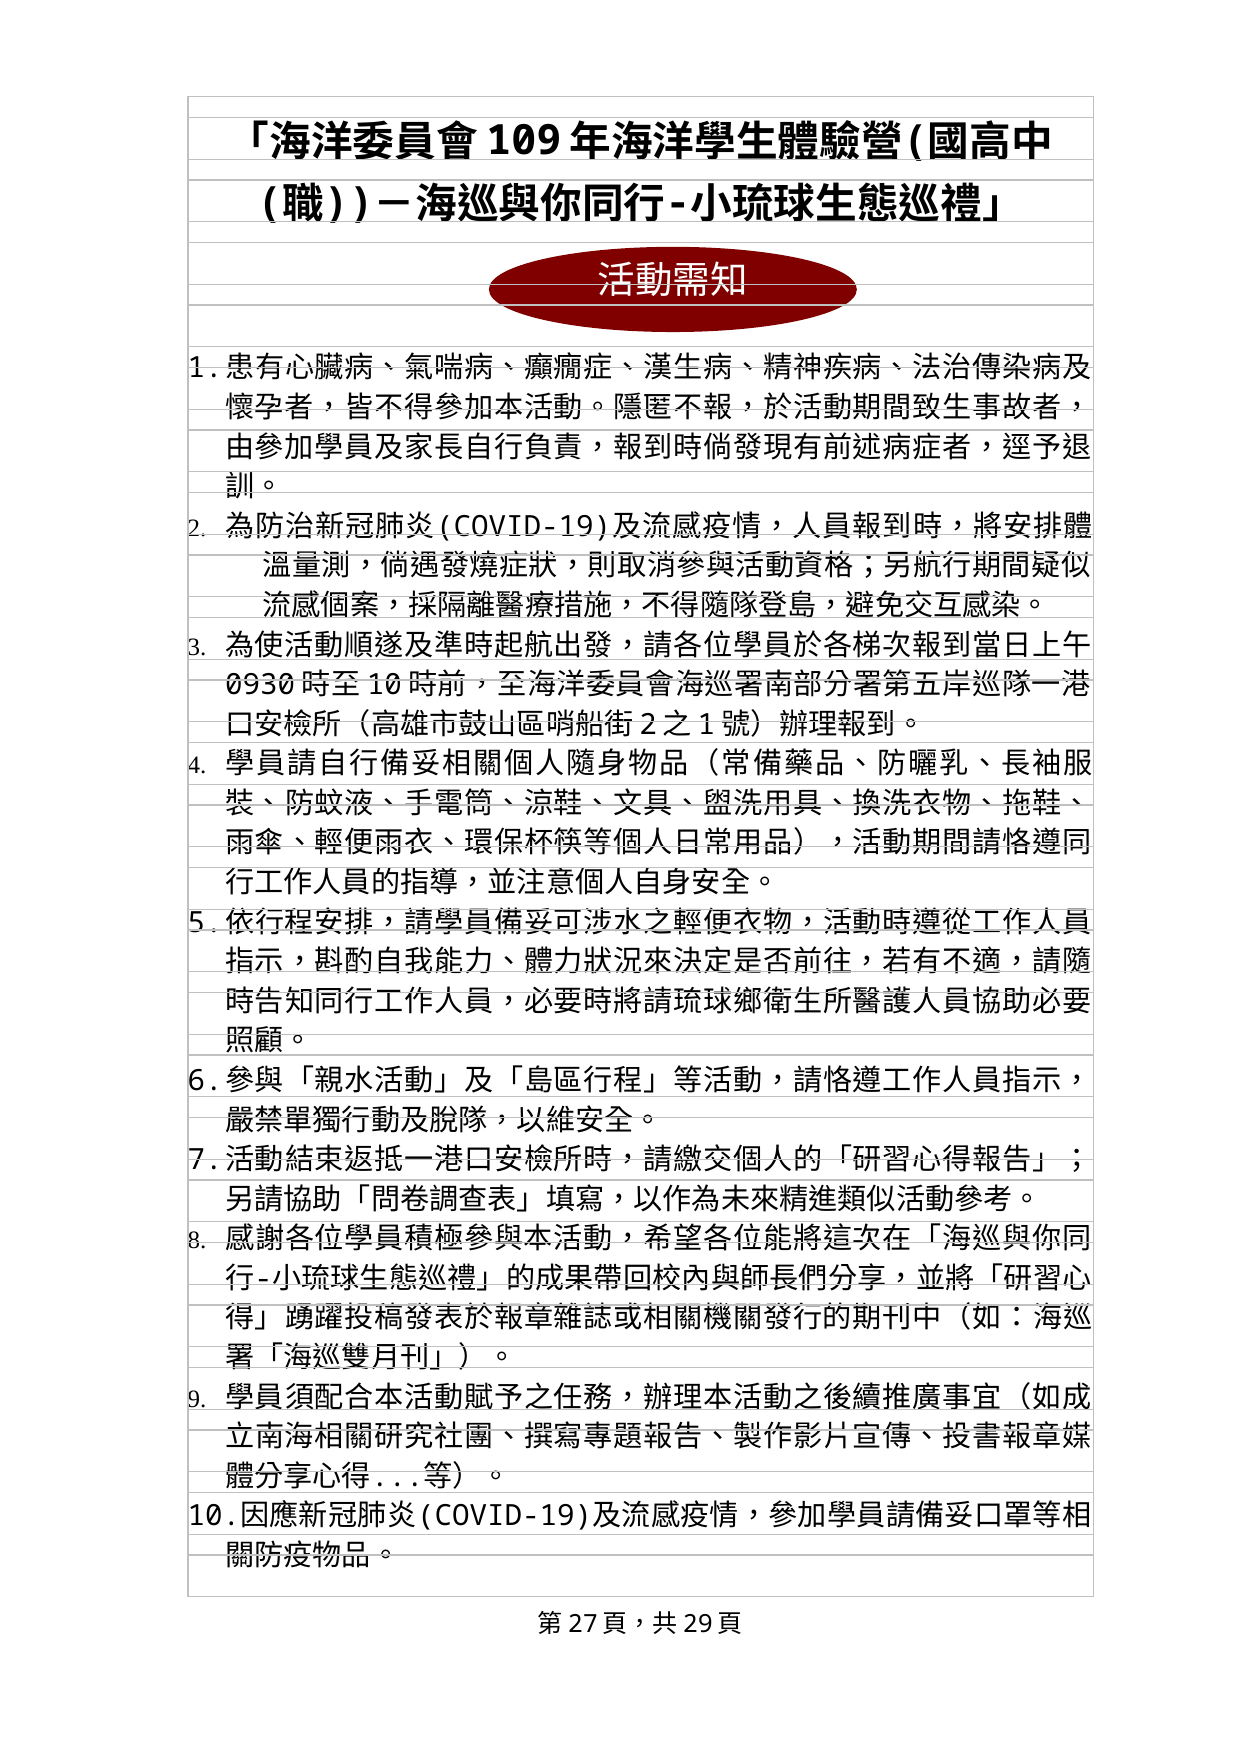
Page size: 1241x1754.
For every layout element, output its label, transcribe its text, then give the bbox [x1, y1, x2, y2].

list 依行程安排，請學員備妥可涉水之輕便衣物，活動時遵從工作人員指示，斟酌自我能力、體力狀況來決定是否前往，若有不適，請隨時告知同行工作人員，必要時將請琉球鄉衛生所醫護人員協助必要照顧。 [189, 972, 1093, 992]
list 學員須配合本活動賦予之任務，辦理本活動之後續推廣事宜（如成立南海相關研究社團、撰寫專題報告、製作影片宣傳、投書報章媒體分享心得...等）。 [189, 1472, 1093, 1492]
list 參與「親水活動」及「島區行程」等活動，請恪遵工作人員指示，嚴禁單獨行動及脫隊，以維安全。 [189, 1118, 1093, 1138]
text [189, 160, 1093, 179]
list 感謝各位學員積極參與本活動，希望各位能將這次在「海巡與你同行-小琉球生態巡禮」的成果帶回校內與師長們分享，並將「研習心得」踴躍投稿發表於報章雜誌或相關機關發行的期刊中（如：海巡署「海巡雙月刊」）。 [189, 1285, 1093, 1304]
list 為防治新冠肺炎(COVID-19)及流感疫情，人員報到時，將安排體溫量測，倘遇發燒症狀，則取消參與活動資格；另航行期間疑似流感個案，採隔離醫療措施，不得隨隊登島，避免交互感染。 [189, 556, 1093, 596]
list 依行程安排，請學員備妥可涉水之輕便衣物，活動時遵從工作人員指示，斟酌自我能力、體力狀況來決定是否前往，若有不適，請隨時告知同行工作人員，必要時將請琉球鄉衛生所醫護人員協助必要照顧。 [366, 910, 500, 929]
list 學員請自行備妥相關個人隨身物品（常備藥品、防曬乳、長袖服裝、防蚊液、手電筒、涼鞋、文具、盥洗用具、換洗衣物、拖鞋、雨傘、輕便雨衣、環保杯筷等個人日常用品），活動期間請恪遵同行工作人員的指導，並注意個人自身安全。 [189, 847, 1093, 867]
list 依行程安排，請學員備妥可涉水之輕便衣物，活動時遵從工作人員指示，斟酌自我能力、體力狀況來決定是否前往，若有不適，請隨時告知同行工作人員，必要時將請琉球鄉衛生所醫護人員協助必要照顧。 [189, 1035, 1093, 1054]
text 「海洋委員會109年海洋學生體驗營(國高中 [189, 118, 1093, 159]
list 為防治新冠肺炎(COVID-19)及流感疫情，人員報到時，將安排體溫量測，倘遇發燒症狀，則取消參與活動資格；另航行期間疑似流感個案，採隔離醫療措施，不得隨隊登島，避免交互感染。 [189, 535, 1093, 554]
list 為使活動順遂及準時起航出發，請各位學員於各梯次報到當日上午0930時至10時前，至海洋委員會海巡署南部分署第五岸巡隊一港口安檢所（高雄市鼓山區哨船街2之1號）辦理報到。 [189, 722, 1093, 742]
list 為防治新冠肺炎(COVID-19)及流感疫情，人員報到時，將安排體溫量測，倘遇發燒症狀，則取消參與活動資格；另航行期間疑似流感個案，採隔離醫療措施，不得隨隊登島，避免交互感染。 [189, 618, 1093, 623]
list 為使活動順遂及準時起航出發，請各位學員於各梯次報到當日上午0930時至10時前，至海洋委員會海巡署南部分署第五岸巡隊一港口安檢所（高雄市鼓山區哨船街2之1號）辦理報到。 [189, 623, 1093, 659]
list 患有心臟病、氣喘病、癲癇症、漢生病、精神疾病、法治傳染病及懷孕者，皆不得參加本活動。隱匿不報，於活動期間致生事故者，由參加學員及家長自行負責，報到時倘發現有前述病症者，逕予退訓。 [189, 410, 1093, 429]
text (職))－海巡與你同行-小琉球生態巡禮」 [189, 181, 1093, 221]
list 感謝各位學員積極參與本活動，希望各位能將這次在「海巡與你同行-小琉球生態巡禮」的成果帶回校內與師長們分享，並將「研習心得」踴躍投稿發表於報章雜誌或相關機關發行的期刊中（如：海巡署「海巡雙月刊」）。 [240, 1347, 377, 1367]
list 依行程安排，請學員備妥可涉水之輕便衣物，活動時遵從工作人員指示，斟酌自我能力、體力狀況來決定是否前往，若有不適，請隨時告知同行工作人員，必要時將請琉球鄉衛生所醫護人員協助必要照顧。 [189, 993, 1093, 1034]
list 患有心臟病、氣喘病、癲癇症、漢生病、精神疾病、法治傳染病及懷孕者，皆不得參加本活動。隱匿不報，於活動期間致生事故者，由參加學員及家長自行負責，報到時倘發現有前述病症者，逕予退訓。 [189, 431, 1093, 471]
list 活動結束返抵一港口安檢所時，請繳交個人的「研習心得報告」；另請協助「問卷調查表」填寫，以作為未來精進類似活動參考。 [189, 1138, 1093, 1159]
list 為防治新冠肺炎(COVID-19)及流感疫情，人員報到時，將安排體溫量測，倘遇發燒症狀，則取消參與活動資格；另航行期間疑似流感個案，採隔離醫療措施，不得隨隊登島，避免交互感染。 [984, 597, 1093, 617]
list 活動結束返抵一港口安檢所時，請繳交個人的「研習心得報告」；另請協助「問卷調查表」填寫，以作為未來精進類似活動參考。 [189, 1160, 1093, 1179]
list 依行程安排，請學員備妥可涉水之輕便衣物，活動時遵從工作人員指示，斟酌自我能力、體力狀況來決定是否前往，若有不適，請隨時告知同行工作人員，必要時將請琉球鄉衛生所醫護人員協助必要照顧。 [189, 900, 1093, 909]
list 參與「親水活動」及「島區行程」等活動，請恪遵工作人員指示，嚴禁單獨行動及脫隊，以維安全。 [189, 1097, 1093, 1117]
list 感謝各位學員積極參與本活動，希望各位能將這次在「海巡與你同行-小琉球生態巡禮」的成果帶回校內與師長們分享，並將「研習心得」踴躍投稿發表於報章雜誌或相關機關發行的期刊中（如：海巡署「海巡雙月刊」）。 [189, 1368, 1093, 1375]
list 學員請自行備妥相關個人隨身物品（常備藥品、防曬乳、長袖服裝、防蚊液、手電筒、涼鞋、文具、盥洗用具、換洗衣物、拖鞋、雨傘、輕便雨衣、環保杯筷等個人日常用品），活動期間請恪遵同行工作人員的指導，並注意個人自身安全。 [189, 743, 1093, 784]
list 患有心臟病、氣喘病、癲癇症、漢生病、精神疾病、法治傳染病及懷孕者，皆不得參加本活動。隱匿不報，於活動期間致生事故者，由參加學員及家長自行負責，報到時倘發現有前述病症者，逕予退訓。 [252, 472, 1093, 492]
list 學員請自行備妥相關個人隨身物品（常備藥品、防曬乳、長袖服裝、防蚊液、手電筒、涼鞋、文具、盥洗用具、換洗衣物、拖鞋、雨傘、輕便雨衣、環保杯筷等個人日常用品），活動期間請恪遵同行工作人員的指導，並注意個人自身安全。 [189, 806, 1093, 846]
list 感謝各位學員積極參與本活動，希望各位能將這次在「海巡與你同行-小琉球生態巡禮」的成果帶回校內與師長們分享，並將「研習心得」踴躍投稿發表於報章雜誌或相關機關發行的期刊中（如：海巡署「海巡雙月刊」）。 [189, 1243, 1093, 1284]
list 感謝各位學員積極參與本活動，希望各位能將這次在「海巡與你同行-小琉球生態巡禮」的成果帶回校內與師長們分享，並將「研習心得」踴躍投稿發表於報章雜誌或相關機關發行的期刊中（如：海巡署「海巡雙月刊」）。 [189, 1217, 1093, 1221]
list 學員須配合本活動賦予之任務，辦理本活動之後續推廣事宜（如成立南海相關研究社團、撰寫專題報告、製作影片宣傳、投書報章媒體分享心得...等）。 [189, 1410, 1093, 1429]
list 為防治新冠肺炎(COVID-19)及流感疫情，人員報到時，將安排體溫量測，倘遇發燒症狀，則取消參與活動資格；另航行期間疑似流感個案，採隔離醫療措施，不得隨隊登島，避免交互感染。 [189, 504, 1093, 534]
list 因應新冠肺炎(COVID-19)及流感疫情，參加學員請備妥口罩等相關防疫物品。 [189, 1535, 1093, 1554]
list 學員請自行備妥相關個人隨身物品（常備藥品、防曬乳、長袖服裝、防蚊液、手電筒、涼鞋、文具、盥洗用具、換洗衣物、拖鞋、雨傘、輕便雨衣、環保杯筷等個人日常用品），活動期間請恪遵同行工作人員的指導，並注意個人自身安全。 [189, 868, 1093, 900]
list 患有心臟病、氣喘病、癲癇症、漢生病、精神疾病、法治傳染病及懷孕者，皆不得參加本活動。隱匿不報，於活動期間致生事故者，由參加學員及家長自行負責，報到時倘發現有前述病症者，逕予退訓。 [189, 347, 1093, 367]
list 因應新冠肺炎(COVID-19)及流感疫情，參加學員請備妥口罩等相關防疫物品。 [189, 1494, 1093, 1534]
list 參與「親水活動」及「島區行程」等活動，請恪遵工作人員指示，嚴禁單獨行動及脫隊，以維安全。 [189, 1059, 1093, 1096]
list 學員須配合本活動賦予之任務，辦理本活動之後續推廣事宜（如成立南海相關研究社團、撰寫專題報告、製作影片宣傳、投書報章媒體分享心得...等）。 [189, 1431, 1093, 1471]
list 感謝各位學員積極參與本活動，希望各位能將這次在「海巡與你同行-小琉球生態巡禮」的成果帶回校內與師長們分享，並將「研習心得」踴躍投稿發表於報章雜誌或相關機關發行的期刊中（如：海巡署「海巡雙月刊」）。 [189, 1306, 1093, 1346]
list 患有心臟病、氣喘病、癲癇症、漢生病、精神疾病、法治傳染病及懷孕者，皆不得參加本活動。隱匿不報，於活動期間致生事故者，由參加學員及家長自行負責，報到時倘發現有前述病症者，逕予退訓。 [189, 493, 1093, 504]
text [189, 97, 1093, 117]
list 為使活動順遂及準時起航出發，請各位學員於各梯次報到當日上午0930時至10時前，至海洋委員會海巡署南部分署第五岸巡隊一港口安檢所（高雄市鼓山區哨船街2之1號）辦理報到。 [189, 681, 1093, 721]
list 依行程安排，請學員備妥可涉水之輕便衣物，活動時遵從工作人員指示，斟酌自我能力、體力狀況來決定是否前往，若有不適，請隨時告知同行工作人員，必要時將請琉球鄉衛生所醫護人員協助必要照顧。 [189, 931, 1093, 971]
list 感謝各位學員積極參與本活動，希望各位能將這次在「海巡與你同行-小琉球生態巡禮」的成果帶回校內與師長們分享，並將「研習心得」踴躍投稿發表於報章雜誌或相關機關發行的期刊中（如：海巡署「海巡雙月刊」）。 [464, 1347, 1093, 1367]
list 患有心臟病、氣喘病、癲癇症、漢生病、精神疾病、法治傳染病及懷孕者，皆不得參加本活動。隱匿不報，於活動期間致生事故者，由參加學員及家長自行負責，報到時倘發現有前述病症者，逕予退訓。 [189, 368, 1093, 409]
list 學員請自行備妥相關個人隨身物品（常備藥品、防曬乳、長袖服裝、防蚊液、手電筒、涼鞋、文具、盥洗用具、換洗衣物、拖鞋、雨傘、輕便雨衣、環保杯筷等個人日常用品），活動期間請恪遵同行工作人員的指導，並注意個人自身安全。 [189, 785, 1093, 804]
list 感謝各位學員積極參與本活動，希望各位能將這次在「海巡與你同行-小琉球生態巡禮」的成果帶回校內與師長們分享，並將「研習心得」踴躍投稿發表於報章雜誌或相關機關發行的期刊中（如：海巡署「海巡雙月刊」）。 [189, 1222, 1093, 1242]
list 學員須配合本活動賦予之任務，辦理本活動之後續推廣事宜（如成立南海相關研究社團、撰寫專題報告、製作影片宣傳、投書報章媒體分享心得...等）。 [189, 1375, 1093, 1409]
list 為使活動順遂及準時起航出發，請各位學員於各梯次報到當日上午0930時至10時前，至海洋委員會海巡署南部分署第五岸巡隊一港口安檢所（高雄市鼓山區哨船街2之1號）辦理報到。 [189, 660, 1093, 679]
list 活動結束返抵一港口安檢所時，請繳交個人的「研習心得報告」；另請協助「問卷調查表」填寫，以作為未來精進類似活動參考。 [189, 1181, 1093, 1217]
list 為防治新冠肺炎(COVID-19)及流感疫情，人員報到時，將安排體溫量測，倘遇發燒症狀，則取消參與活動資格；另航行期間疑似流感個案，採隔離醫療措施，不得隨隊登島，避免交互感染。 [189, 597, 294, 617]
list 因應新冠肺炎(COVID-19)及流感疫情，參加學員請備妥口罩等相關防疫物品。 [189, 1556, 1093, 1573]
